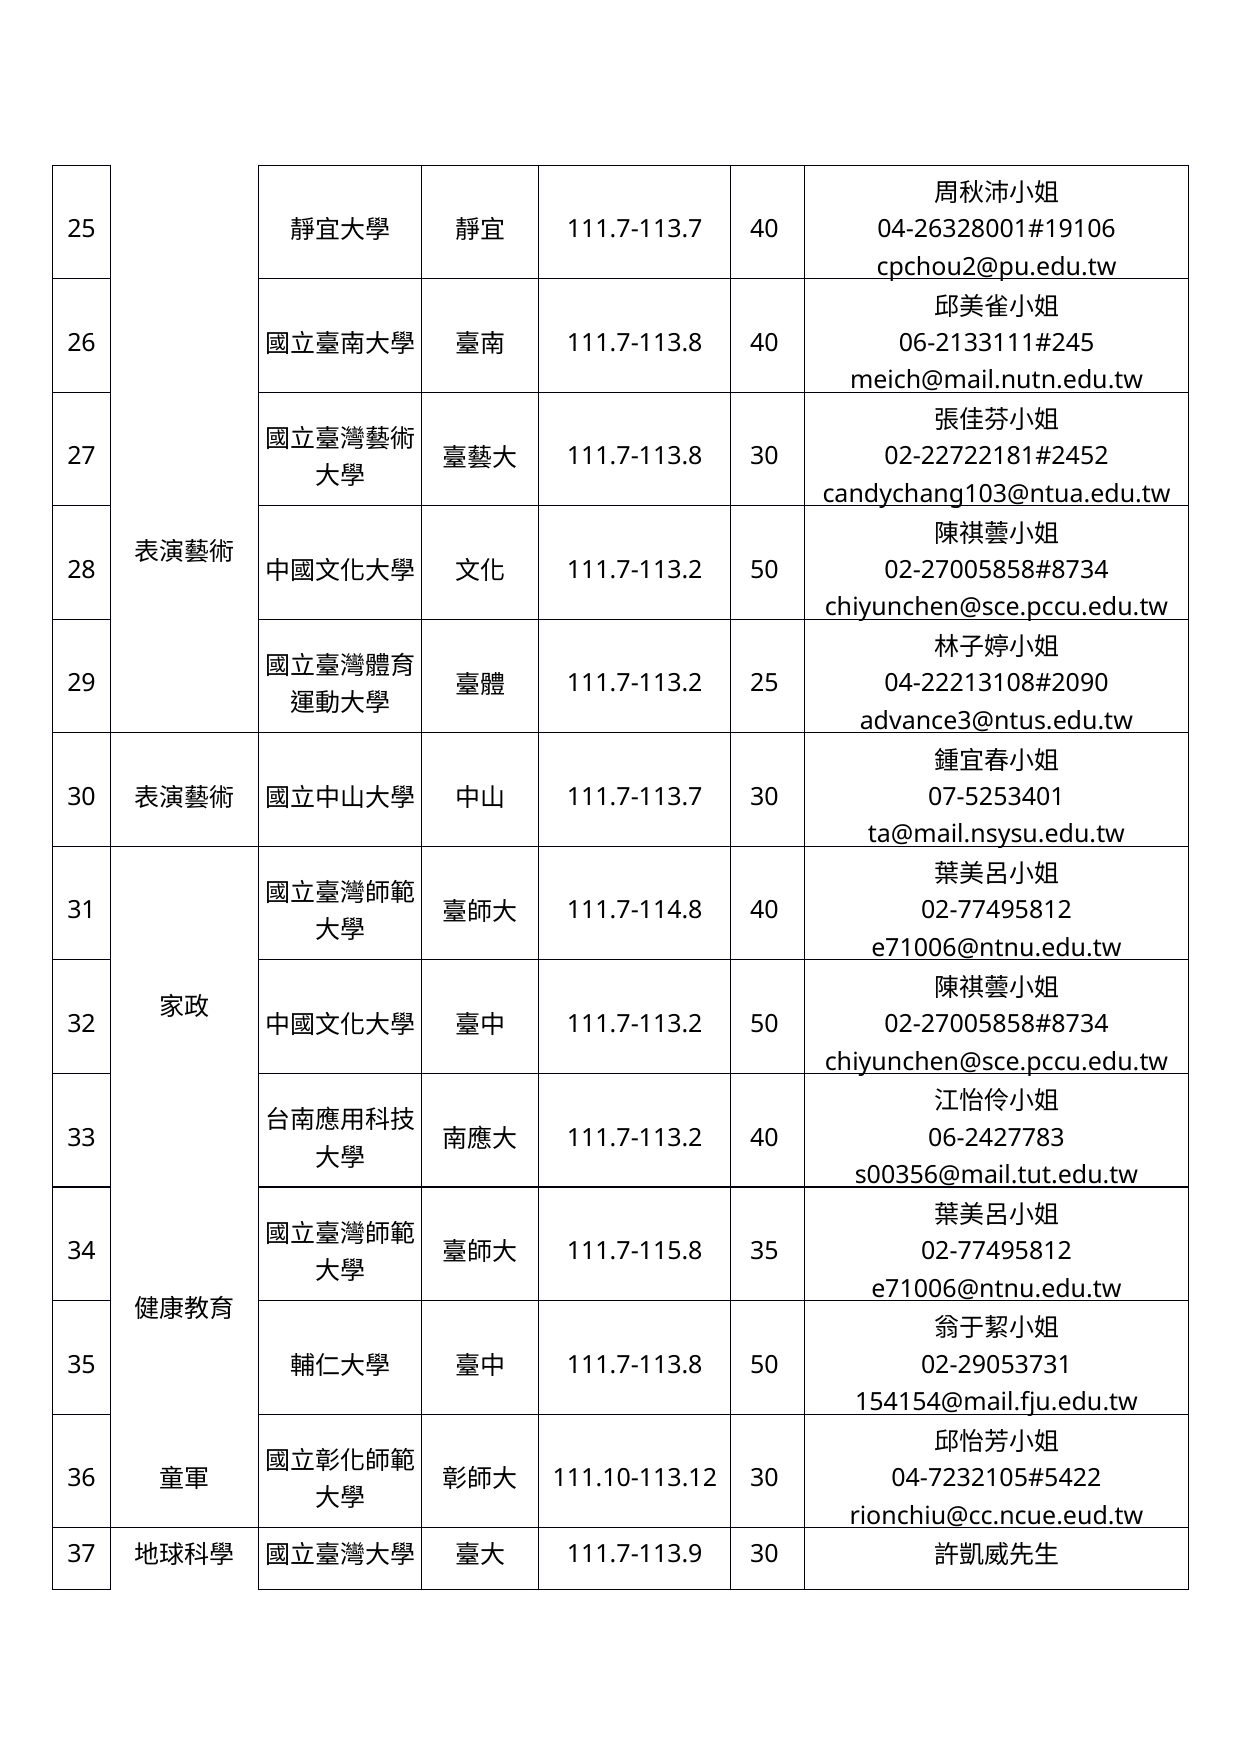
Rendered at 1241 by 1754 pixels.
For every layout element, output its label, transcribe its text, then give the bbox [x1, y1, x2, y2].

table_cell [111, 165, 258, 392]
table_cell 臺藝大 [422, 393, 538, 505]
table_cell 健康教育 [111, 1186, 258, 1413]
table_cell 翁于絜小姐 02-29053731 154154@mail.fju.edu.tw [805, 1301, 1188, 1413]
table_cell 國立臺灣體育運動大學 [259, 620, 421, 732]
table_cell 中國文化大學 [259, 960, 421, 1073]
table_cell 林子婷小姐 04-22213108#2090 advance3@ntus.edu.tw [805, 620, 1188, 732]
table_cell 30 [53, 733, 110, 846]
table_cell 36 [53, 1415, 110, 1527]
table_cell 111.7-113.2 [539, 620, 730, 732]
table_cell 江怡伶小姐 06-2427783 s00356@mail.tut.edu.tw [805, 1074, 1188, 1186]
table_cell 葉美呂小姐 02-77495812 e71006@ntnu.edu.tw [805, 1188, 1188, 1300]
table_cell 中山 [422, 733, 538, 846]
table_cell 國立中山大學 [259, 733, 421, 846]
table_cell 111.7-114.8 [539, 847, 730, 959]
table_cell 40 [731, 279, 804, 392]
table_cell 111.7-113.7 [539, 733, 730, 846]
table_cell 靜宜大學 [259, 166, 421, 278]
table_cell 臺南 [422, 279, 538, 392]
table_cell 臺師大 [422, 1188, 538, 1300]
table_cell 周秋沛小姐 04-26328001#19106 cpchou2@pu.edu.tw [805, 166, 1188, 278]
table_cell 31 [53, 847, 110, 959]
table_cell 40 [731, 1074, 804, 1186]
table_cell 陳祺蕓小姐 02-27005858#8734 chiyunchen@sce.pccu.edu.tw [805, 960, 1188, 1073]
table_cell 靜宜 [422, 166, 538, 278]
table_cell 國立臺灣大學 [259, 1528, 421, 1588]
table_cell 彰師大 [422, 1415, 538, 1527]
table_cell 50 [731, 960, 804, 1073]
table_cell 臺師大 [422, 847, 538, 959]
table_cell 111.7-113.8 [539, 1301, 730, 1413]
table_cell 34 [53, 1188, 110, 1300]
table_cell 111.7-115.8 [539, 1188, 730, 1300]
table_cell 111.7-113.8 [539, 279, 730, 392]
table_cell 111.7-113.2 [539, 960, 730, 1073]
table_cell 35 [53, 1301, 110, 1413]
table_cell 111.7-113.8 [539, 393, 730, 505]
table_cell 表演藝術 [111, 392, 258, 732]
table_cell 28 [53, 506, 110, 619]
table_cell 111.7-113.2 [539, 506, 730, 619]
table_cell 文化 [422, 506, 538, 619]
table_cell 111.7-113.9 [539, 1528, 730, 1588]
table_cell 30 [731, 1415, 804, 1527]
table_cell 國立彰化師範大學 [259, 1415, 421, 1527]
table_cell 30 [731, 1528, 804, 1588]
table_cell 111.7-113.7 [539, 166, 730, 278]
table_cell 臺中 [422, 1301, 538, 1413]
table_cell 中國文化大學 [259, 506, 421, 619]
table_cell 37 [53, 1528, 110, 1588]
table_cell 30 [731, 733, 804, 846]
table_cell 35 [731, 1188, 804, 1300]
table_cell 40 [731, 847, 804, 959]
table_cell 地球科學 [111, 1528, 258, 1588]
table_cell 臺體 [422, 620, 538, 732]
table_cell 40 [731, 166, 804, 278]
table_cell 國立臺南大學 [259, 279, 421, 392]
table_cell 鍾宜春小姐 07-5253401 ta@mail.nsysu.edu.tw [805, 733, 1188, 846]
table_cell 許凱威先生 [805, 1528, 1188, 1588]
table_cell 台南應用科技大學 [259, 1074, 421, 1186]
table_cell 國立臺灣藝術大學 [259, 393, 421, 505]
table_cell 國立臺灣師範大學 [259, 847, 421, 959]
table_cell 家政 [111, 847, 258, 1186]
table_cell 葉美呂小姐 02-77495812 e71006@ntnu.edu.tw [805, 847, 1188, 959]
table_cell 25 [53, 166, 110, 278]
table_cell 27 [53, 393, 110, 505]
table_cell 111.10-113.12 [539, 1415, 730, 1527]
table_cell 50 [731, 506, 804, 619]
table_cell 表演藝術 [111, 733, 258, 846]
table_cell 25 [731, 620, 804, 732]
table_cell 臺中 [422, 960, 538, 1073]
table_cell 29 [53, 620, 110, 732]
table_cell 陳祺蕓小姐 02-27005858#8734 chiyunchen@sce.pccu.edu.tw [805, 506, 1188, 619]
table_cell 111.7-113.2 [539, 1074, 730, 1186]
table_cell 邱怡芳小姐 04-7232105#5422 rionchiu@cc.ncue.eud.tw [805, 1415, 1188, 1527]
table_cell 臺大 [422, 1528, 538, 1588]
table_cell 輔仁大學 [259, 1301, 421, 1413]
table_cell 張佳芬小姐 02-22722181#2452 candychang103@ntua.edu.tw [805, 393, 1188, 505]
table_cell 邱美雀小姐 06-2133111#245 meich@mail.nutn.edu.tw [805, 279, 1188, 392]
table_cell 50 [731, 1301, 804, 1413]
table_cell 33 [53, 1074, 110, 1186]
table_cell 30 [731, 393, 804, 505]
table_cell 26 [53, 279, 110, 392]
table_cell 32 [53, 960, 110, 1073]
table_cell 南應大 [422, 1074, 538, 1186]
table_cell 國立臺灣師範大學 [259, 1188, 421, 1300]
table_cell 童軍 [111, 1414, 258, 1527]
